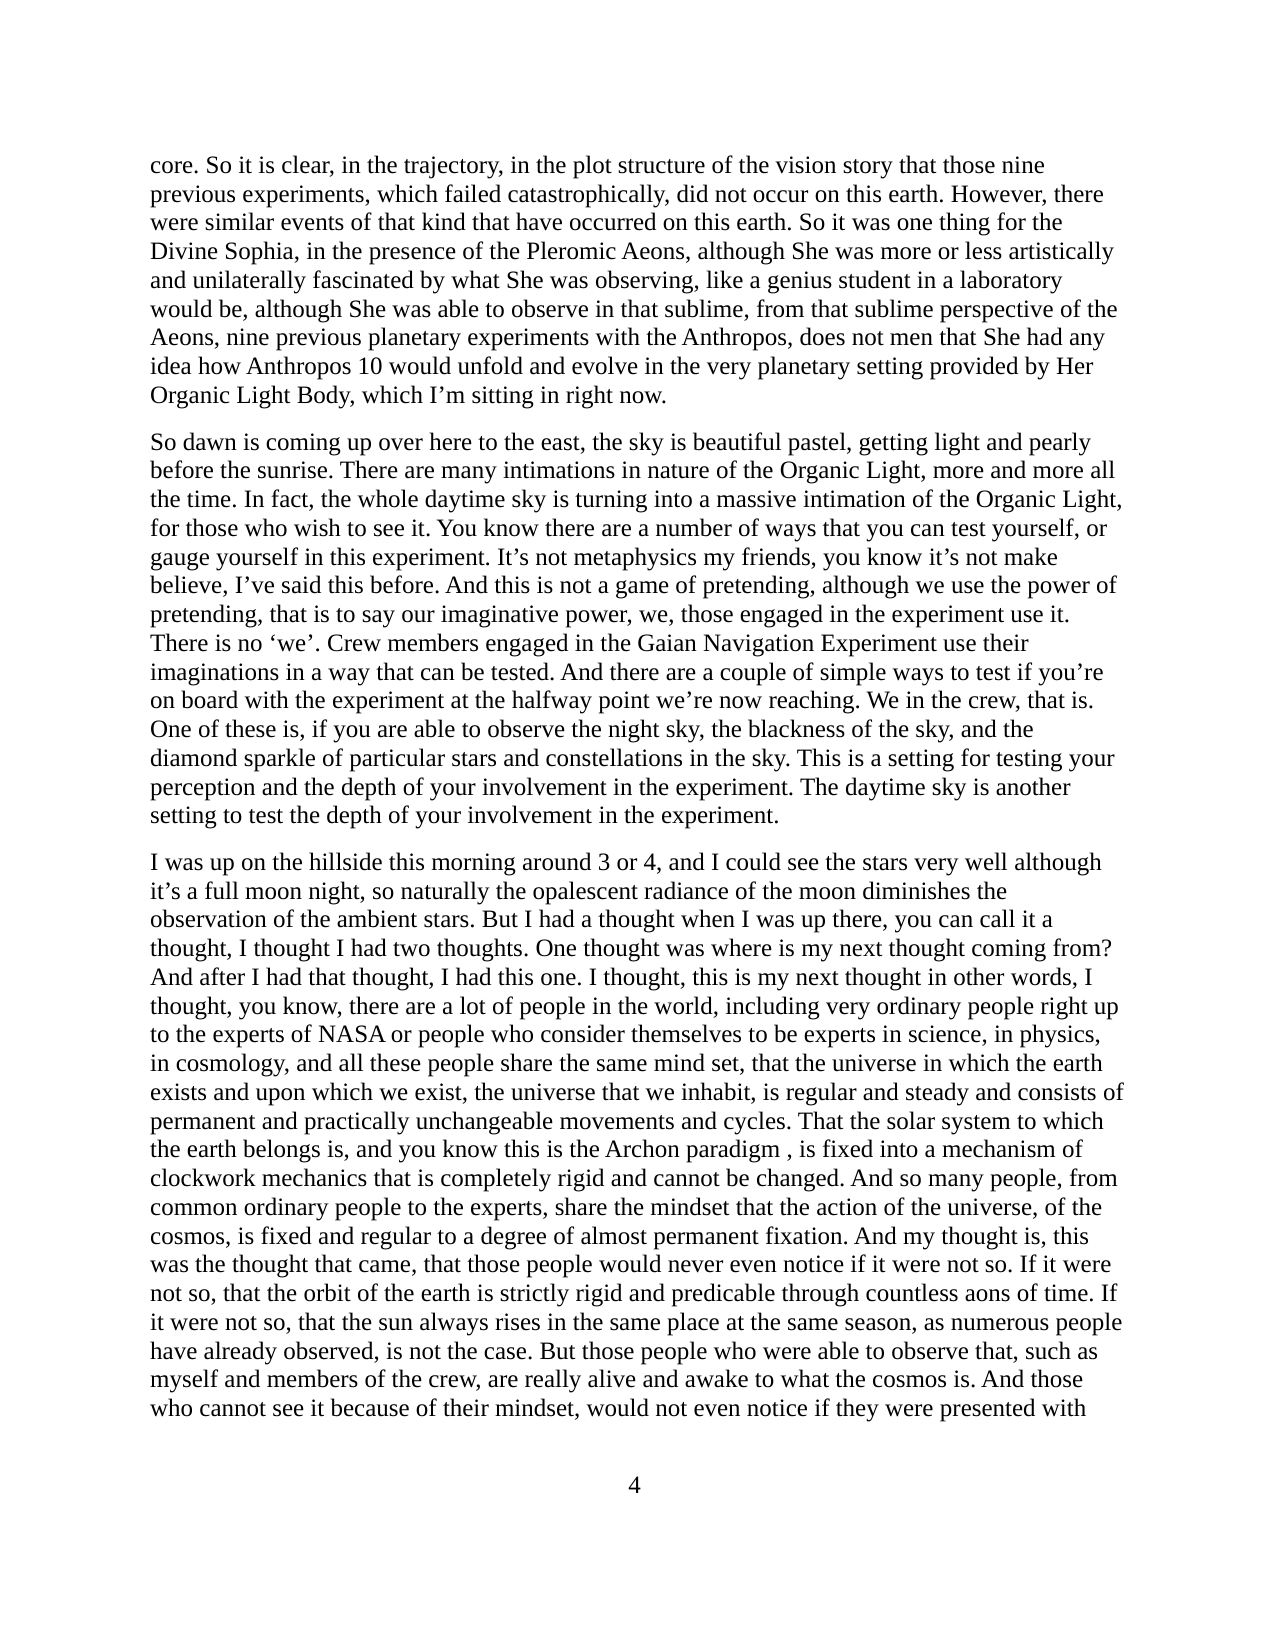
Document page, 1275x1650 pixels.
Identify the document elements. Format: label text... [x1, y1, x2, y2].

text So dawn is coming up over here to the east, the sky is beautiful pastel, getting light and pearly before the sunrise. There are many intimations in nature of the Organic Light, more and more all the time. In fact, the whole daytime sky is turning into a massive intimation of the Organic Light, for those who wish to see it. You know there are a number of ways that you can test yourself, or gauge yourself in this experiment. It’s not metaphysics my friends, you know it’s not make believe, I’ve said this before. And this is not a game of pretending, although we use the power of pretending, that is to say our imaginative power, we, those engaged in the experiment use it. There is no ‘we’. Crew members engaged in the Gaian Navigation Experiment use their imaginations in a way that can be tested. And there are a couple of simple ways to test if you’re on board with the experiment at the halfway point we’re now reaching. We in the crew, that is. One of these is, if you are able to observe the night sky, the blackness of the sky, and the diamond sparkle of particular stars and constellations in the sky. This is a setting for testing your perception and the depth of your involvement in the experiment. The daytime sky is another setting to test the depth of your involvement in the experiment. [150, 427, 1125, 829]
text core. So it is clear, in the trajectory, in the plot structure of the vision story that those nine previous experiments, which failed catastrophically, did not occur on this earth. However, there were similar events of that kind that have occurred on this earth. So it was one thing for the Divine Sophia, in the presence of the Pleromic Aeons, although She was more or less artistically and unilaterally fascinated by what She was observing, like a genius student in a laboratory would be, although She was able to observe in that sublime, from that sublime perspective of the Aeons, nine previous planetary experiments with the Anthropos, does not men that She had any idea how Anthropos 10 would unfold and evolve in the very planetary setting provided by Her Organic Light Body, which I’m sitting in right now. [150, 150, 1125, 409]
text I was up on the hillside this morning around 3 or 4, and I could see the stars very well although it’s a full moon night, so naturally the opalescent radiance of the moon diminishes the observation of the ambient stars. But I had a thought when I was up there, you can call it a thought, I thought I had two thoughts. One thought was where is my next thought coming from? And after I had that thought, I had this one. I thought, this is my next thought in other words, I thought, you know, there are a lot of people in the world, including very ordinary people right up to the experts of NASA or people who consider themselves to be experts in science, in physics, in cosmology, and all these people share the same mind set, that the universe in which the earth exists and upon which we exist, the universe that we inhabit, is regular and steady and consists of permanent and practically unchangeable movements and cycles. That the solar system to which the earth belongs is, and you know this is the Archon paradigm , is fixed into a mechanism of clockwork mechanics that is completely rigid and cannot be changed. And so many people, from common ordinary people to the experts, share the mindset that the action of the universe, of the cosmos, is fixed and regular to a degree of almost permanent fixation. And my thought is, this was the thought that came, that those people would never even notice if it were not so. If it were not so, that the orbit of the earth is strictly rigid and predicable through countless aons of time. If it were not so, that the sun always rises in the same place at the same season, as numerous people have already observed, is not the case. But those people who were able to observe that, such as myself and members of the crew, are really alive and awake to what the cosmos is. And those who cannot see it because of their mindset, would not even notice if they were presented with [150, 847, 1125, 1422]
